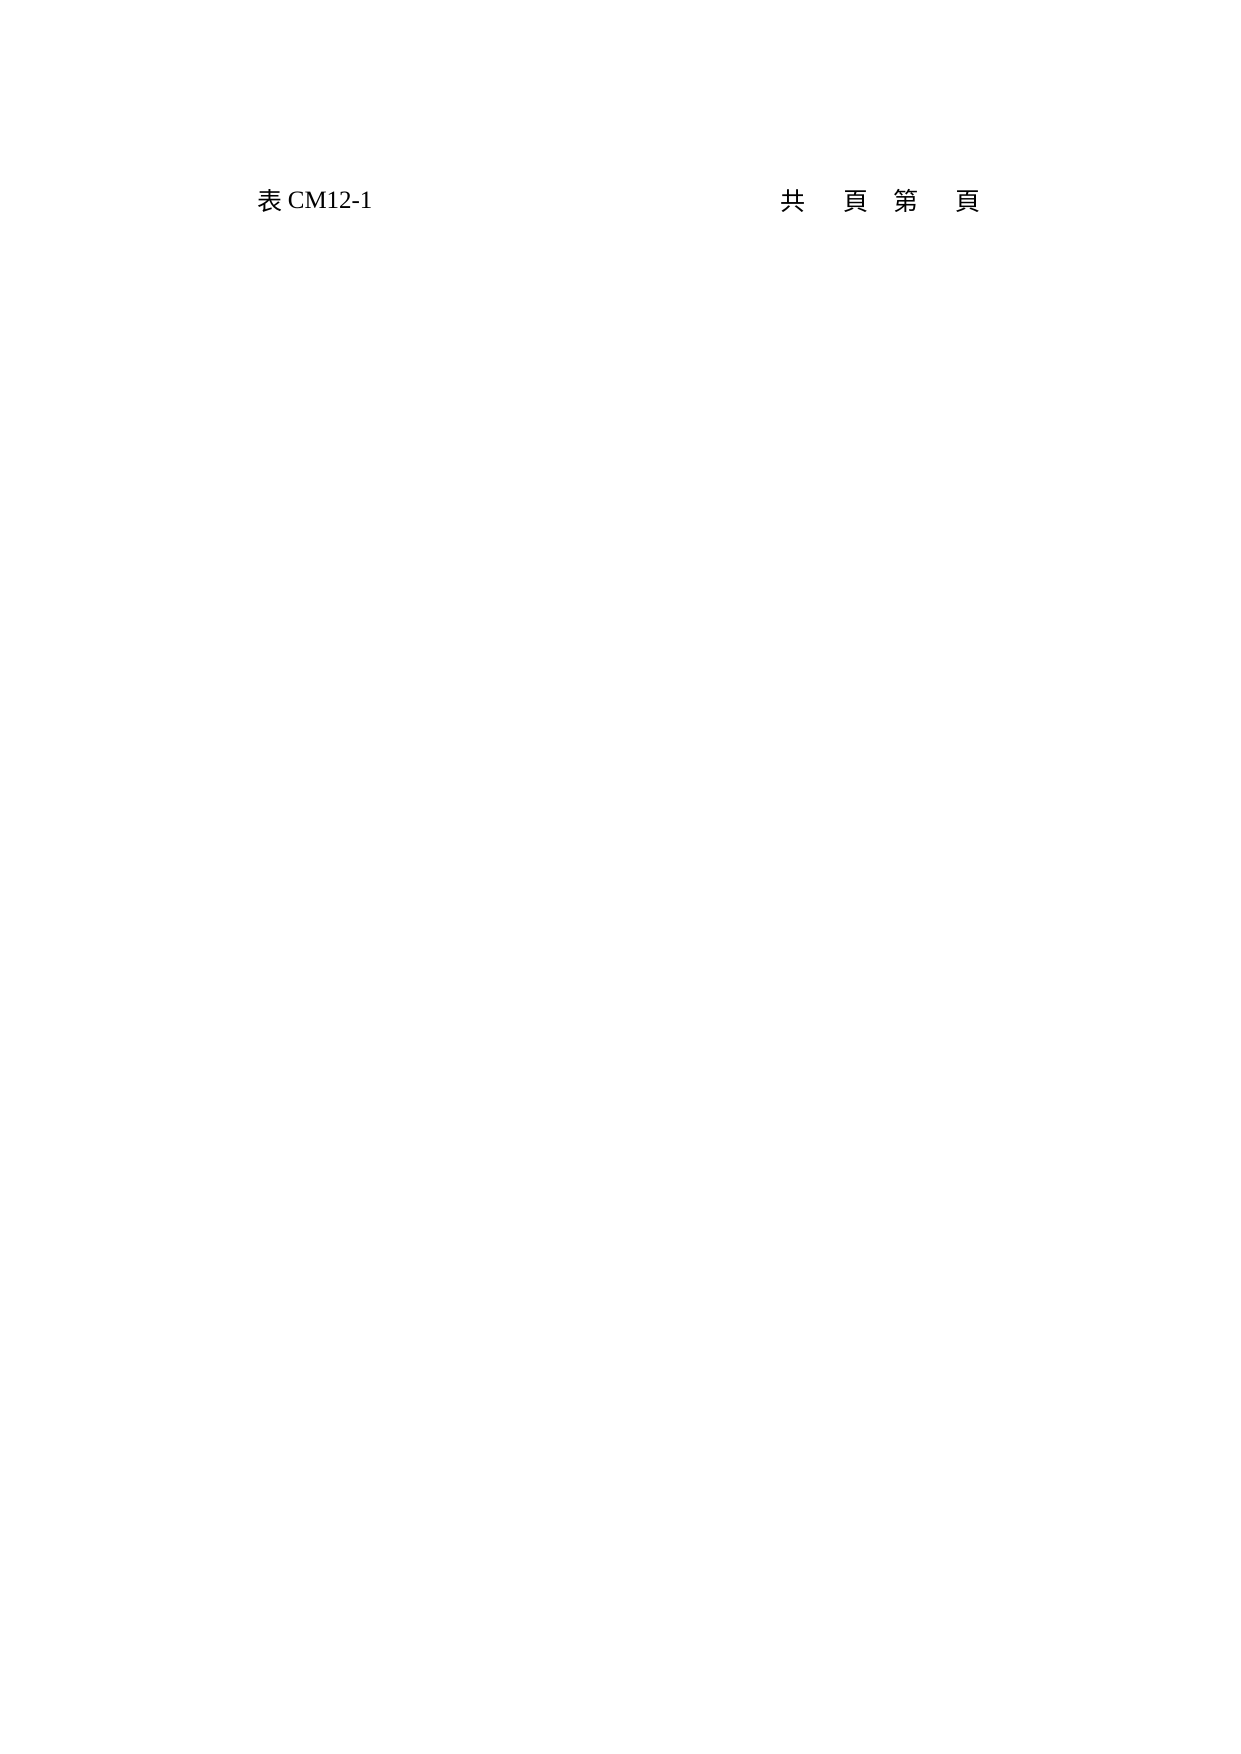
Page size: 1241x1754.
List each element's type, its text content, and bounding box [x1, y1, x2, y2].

text 表CM12-1 共 頁 第 頁 [52, 158, 1186, 221]
